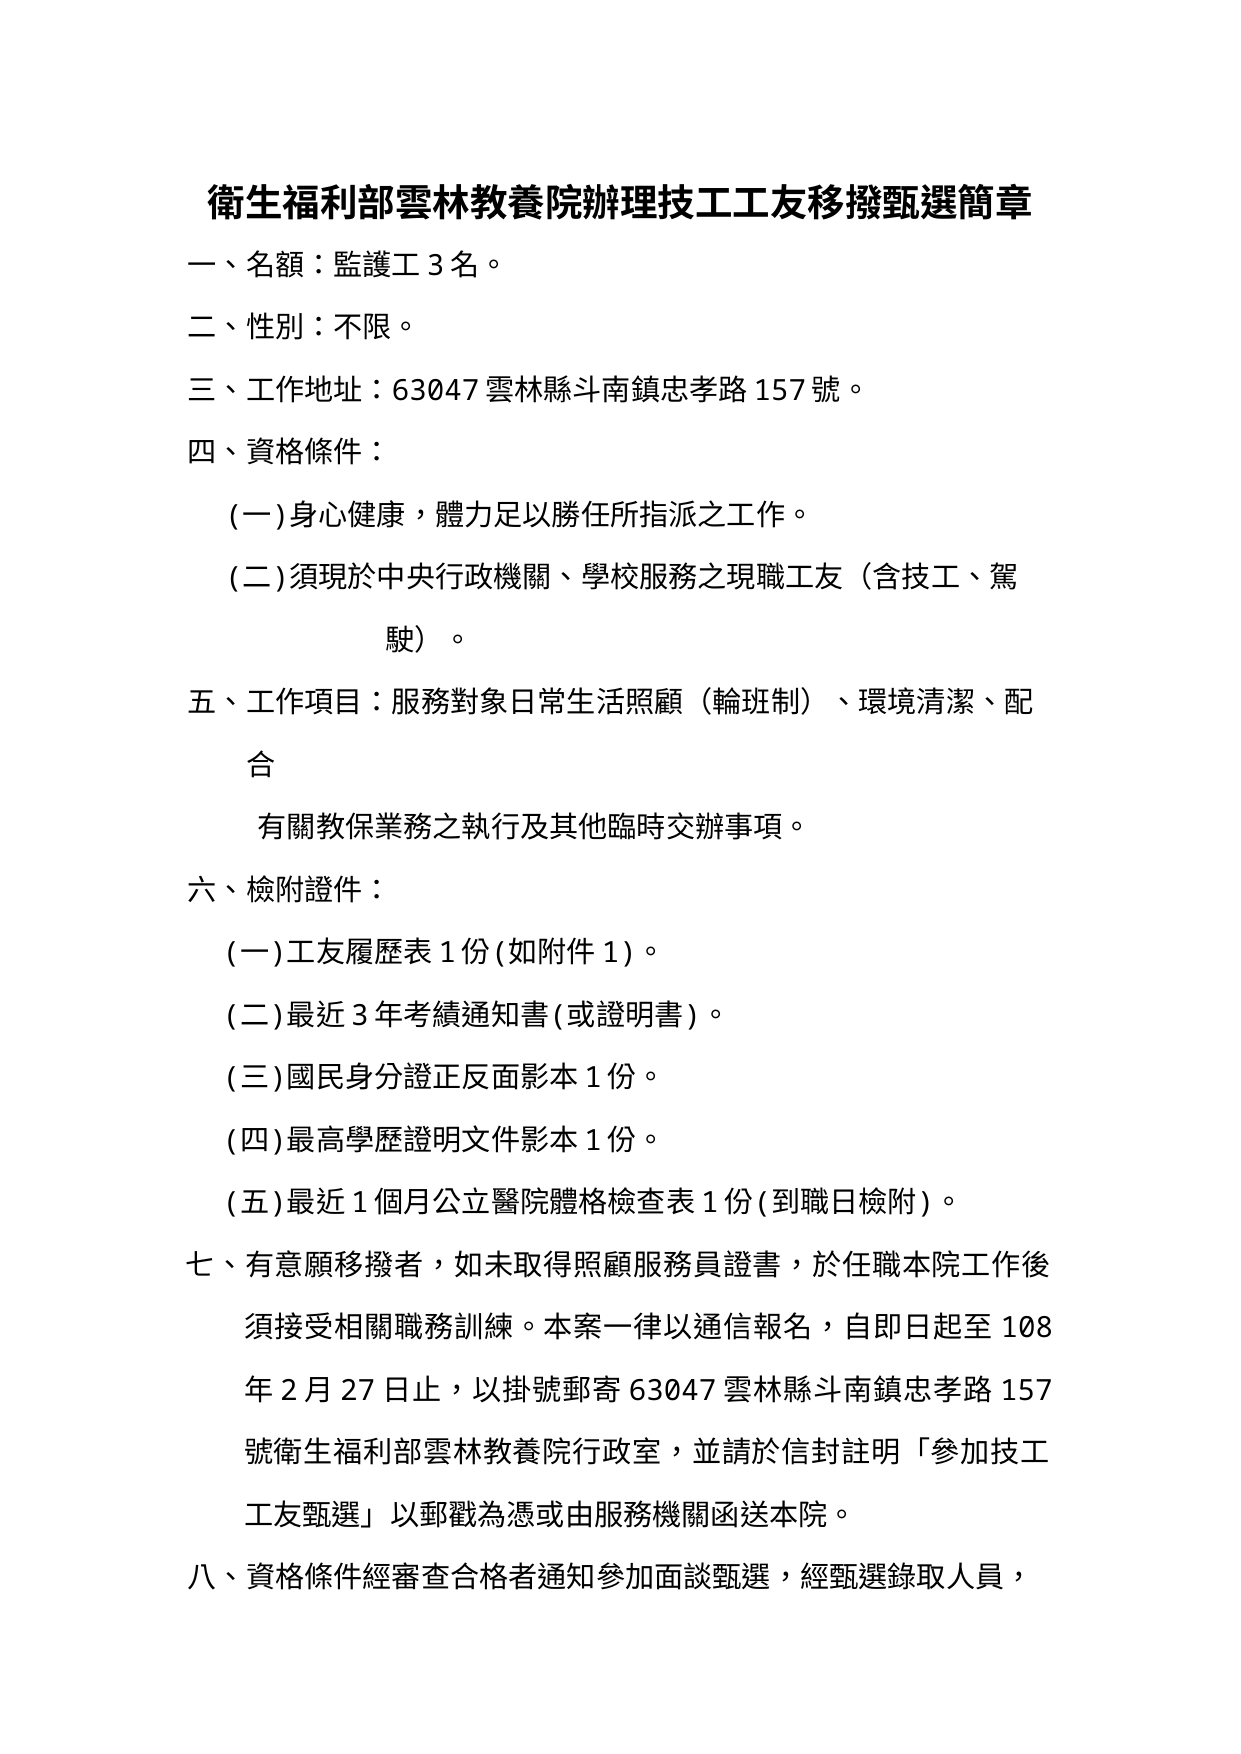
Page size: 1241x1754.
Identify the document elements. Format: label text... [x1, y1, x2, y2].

text (一)身心健康，體力足以勝任所指派之工作。 [225, 471, 1053, 533]
text 有關教保業務之執行及其他臨時交辦事項。 [187, 783, 1053, 846]
text (五)最近1個月公立醫院體格檢查表1份(到職日檢附)。 [187, 1158, 1053, 1221]
text 四、資格條件： [187, 408, 1053, 471]
text 一、名額：監護工3名。 [187, 221, 1053, 283]
text (一)工友履歷表1份(如附件1)。 [187, 908, 1053, 971]
text 三、工作地址：63047雲林縣斗南鎮忠孝路157號。 [187, 346, 1053, 408]
text (三)國民身分證正反面影本1份。 [187, 1033, 1053, 1096]
text 二、性別：不限。 [187, 283, 1053, 346]
text 五、工作項目：服務對象日常生活照顧（輪班制）、環境清潔、配合 [187, 658, 1053, 783]
text (二)須現於中央行政機關、學校服務之現職工友（含技工、駕駛）。 [225, 533, 1053, 658]
text 七、有意願移撥者，如未取得照顧服務員證書，於任職本院工作後須接受相關職務訓練。本案一律以通信報名，自即日起至108年2月27日止，以掛號郵寄63047雲林縣斗南鎮忠孝路157號衛生福利部雲林教養院行政室，並請於信封註明「參加技工工友甄選」以郵戳為憑或由服務機關函送本院。 [185, 1221, 1053, 1533]
text (四)最高學歷證明文件影本1份。 [187, 1096, 1053, 1158]
text (二)最近3年考績通知書(或證明書)。 [187, 971, 1053, 1033]
text 八、資格條件經審查合格者通知參加面談甄選，經甄選錄取人員， [187, 1533, 1053, 1596]
text 六、檢附證件： [187, 846, 1053, 908]
text 衛生福利部雲林教養院辦理技工工友移撥甄選簡章 [187, 158, 1053, 221]
